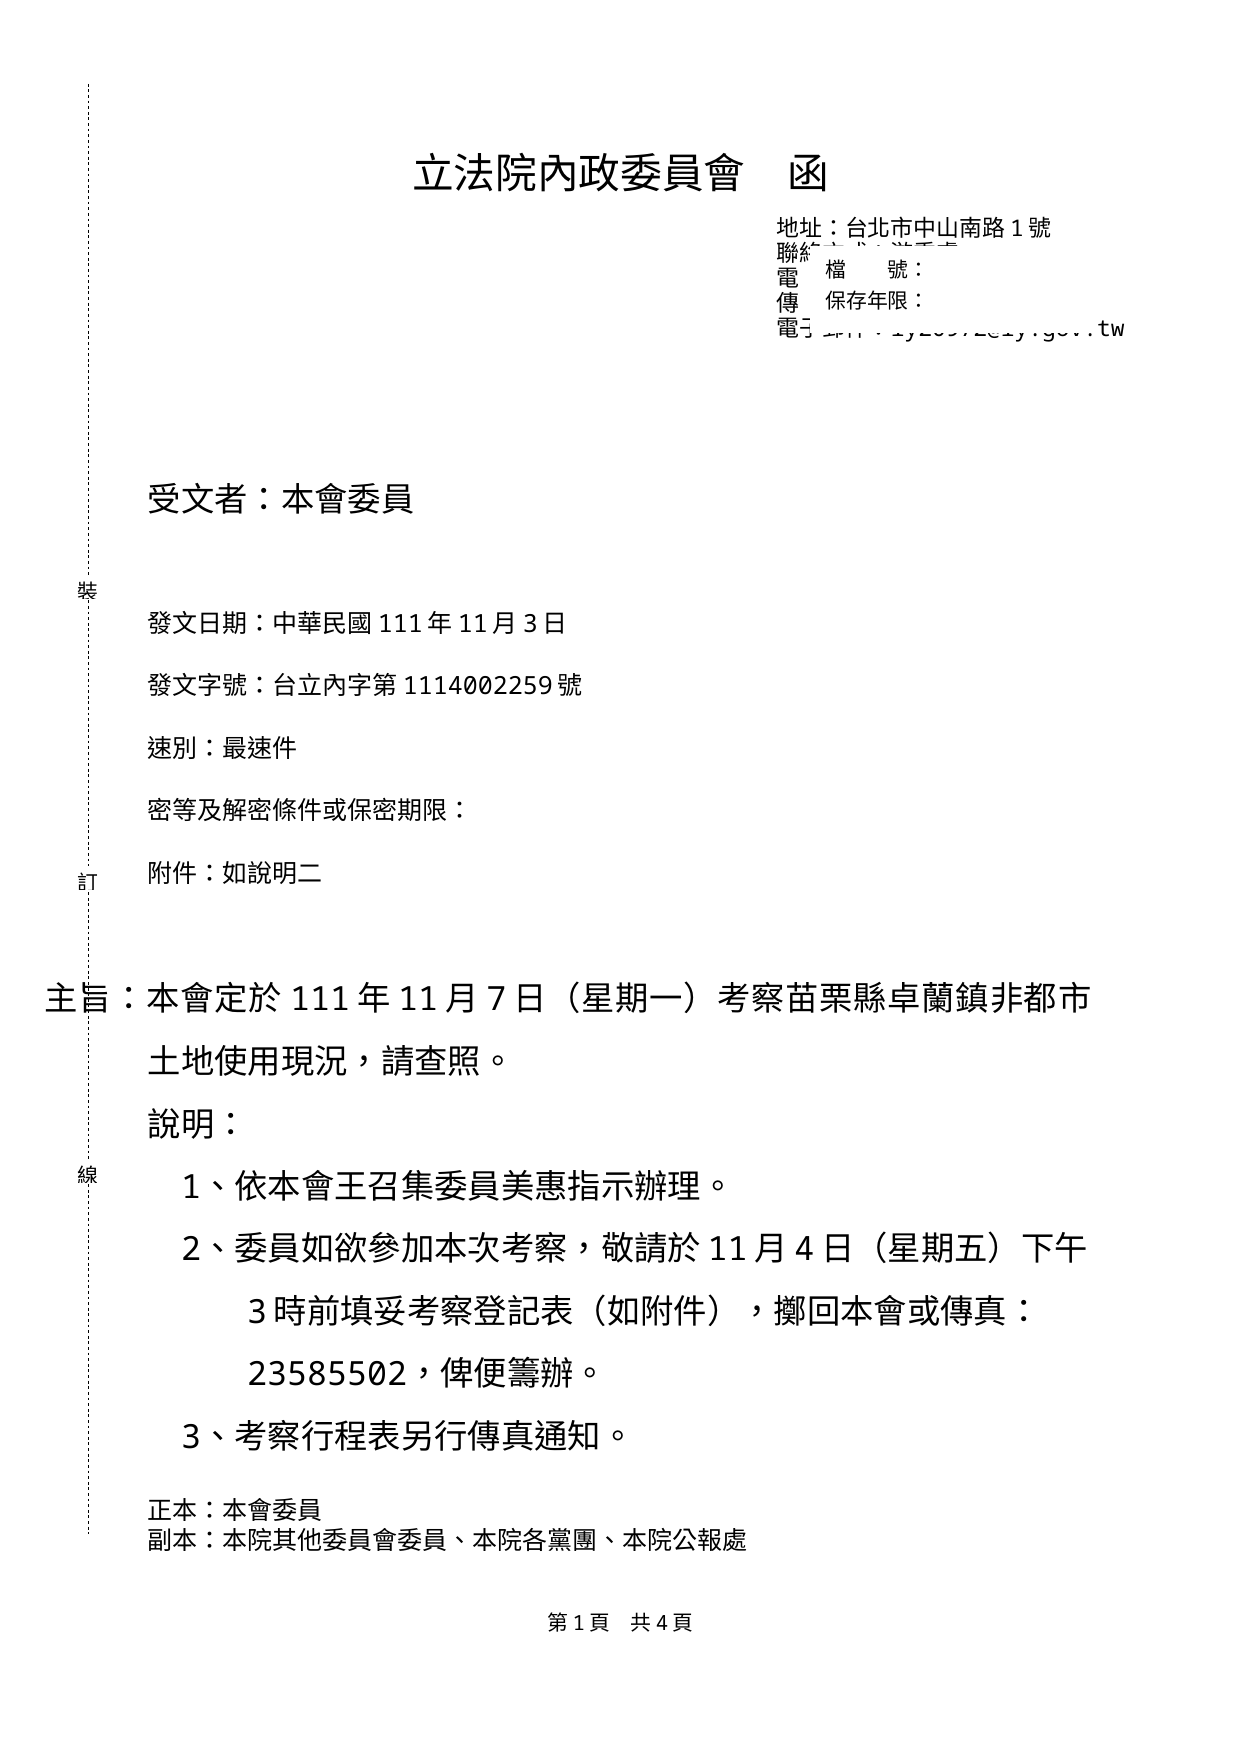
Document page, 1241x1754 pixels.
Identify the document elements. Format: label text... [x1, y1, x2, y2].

text 檔 號： [825, 254, 1070, 284]
text 正本：本會委員 [148, 1467, 1092, 1530]
text 電子郵件：ly20972@ly.gov.tw [776, 316, 910, 341]
text 電子郵件：ly20972@ly.gov.tw [910, 333, 1020, 341]
text 電子郵件：ly20972@ly.gov.tw [1052, 316, 1183, 341]
list 考察行程表另行傳真通知。 [181, 1392, 1092, 1455]
text 傳 真：02-23585502 [1085, 291, 1183, 316]
text 說明： [148, 1080, 1092, 1142]
text 地址：台北市中山南路1號 [776, 216, 1183, 241]
text 發文字號：台立內字第1114002259號 [148, 642, 1092, 705]
text 傳 真：02-23585502 [776, 291, 810, 316]
text 附件：如說明二 [148, 830, 1092, 892]
text 電 話：02-23585508 [1085, 266, 1183, 291]
text 副本：本院其他委員會委員、本院各黨團、本院公報處 [148, 1530, 1092, 1555]
list 依本會王召集委員美惠指示辦理。 [181, 1142, 1092, 1205]
text 發文日期：中華民國111年11月3日 [148, 580, 1092, 642]
text 受文者：本會委員 [148, 455, 1092, 517]
text 主旨：本會定於111年11月7日（星期一）考察苗栗縣卓蘭鎮非都市土地使用現況，請查照。 [44, 955, 1092, 1080]
text 聯絡方式：游秉睿 [776, 241, 1183, 266]
list 委員如欲參加本次考察，敬請於11月4日（星期五）下午3時前填妥考察登記表（如附件），擲回本會或傳真：23585502，俾便籌辦。 [181, 1205, 1092, 1392]
text 密等及解密條件或保密期限： [148, 767, 1092, 830]
title 立法院內政委員會 函 [136, 158, 1198, 434]
text 電 話：02-23585508 [776, 266, 810, 291]
text 保存年限： [825, 284, 1070, 314]
text 速別：最速件 [148, 705, 1092, 767]
